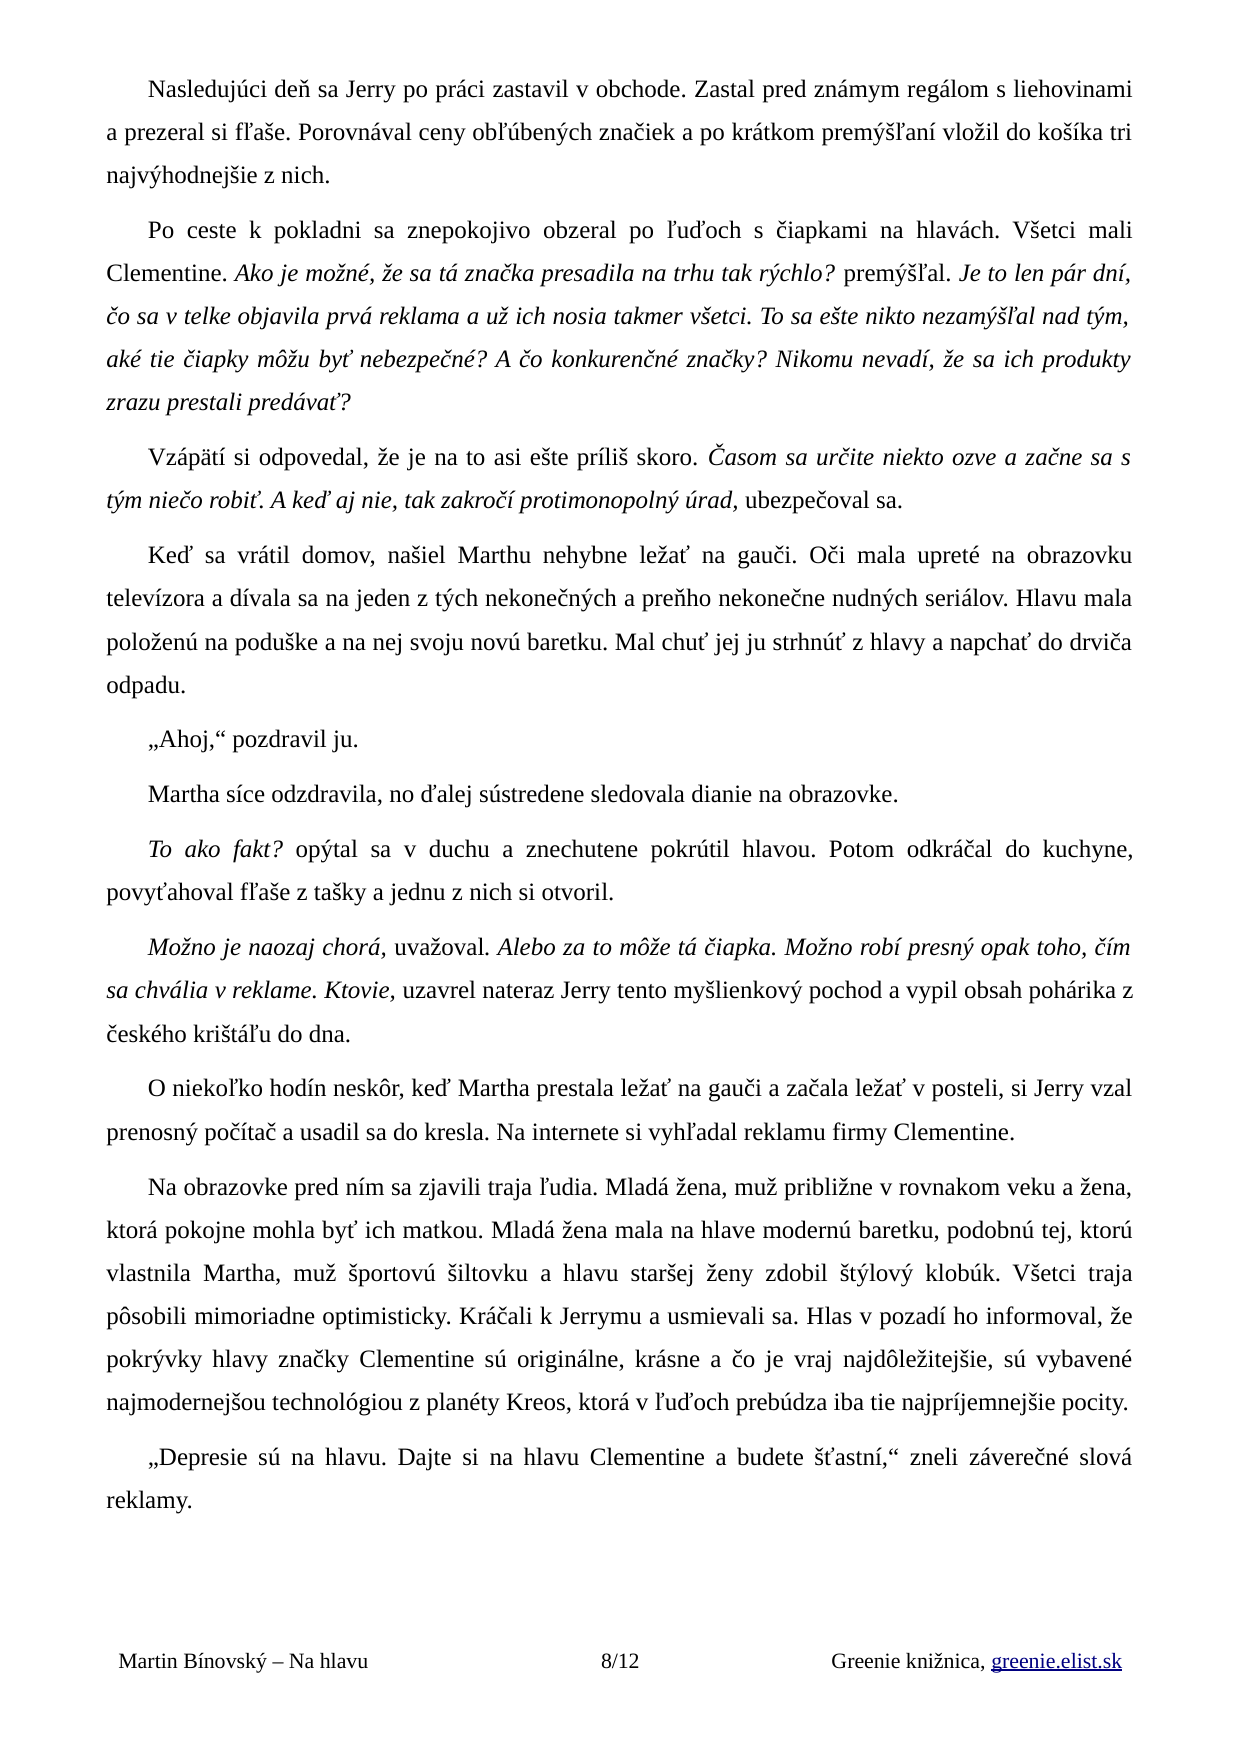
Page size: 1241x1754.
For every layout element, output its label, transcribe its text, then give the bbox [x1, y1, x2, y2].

text To ako fakt? opýtal sa v duchu a znechutene pokrútil hlavou. Potom odkráčal do kuchyne, povyťahoval fľaše z tašky a jednu z nich si otvoril. [106, 834, 1134, 906]
text O niekoľko hodín neskôr, keď Martha prestala ležať na gauči a začala ležať v posteli, si Jerry vzal prenosný počítač a usadil sa do kresla. Na internete si vyhľadal reklamu firmy Clementine. [106, 1073, 1134, 1145]
text Vzápätí si odpovedal, že je na to asi ešte príliš skoro. Časom sa určite niekto ozve a začne sa s tým niečo robiť. A keď aj nie, tak zakročí protimonopolný úrad, ubezpečoval sa. [106, 442, 1134, 514]
text Na obrazovke pred ním sa zjavili traja ľudia. Mladá žena, muž približne v rovnakom veku a žena, ktorá pokojne mohla byť ich matkou. Mladá žena mala na hlave modernú baretku, podobnú tej, ktorú vlastnila Martha, muž športovú šiltovku a hlavu staršej ženy zdobil štýlový klobúk. Všetci traja pôsobili mimoriadne optimisticky. Kráčali k Jerrymu a usmievali sa. Hlas v pozadí ho informoval, že pokrývky hlavy značky Clementine sú originálne, krásne a čo je vraj najdôležitejšie, sú vybavené najmodernejšou technológiou z planéty Kreos, ktorá v ľuďoch prebúdza iba tie najpríjemnejšie pocity. [106, 1172, 1134, 1416]
text Možno je naozaj chorá, uvažoval. Alebo za to môže tá čiapka. Možno robí presný opak toho, čím sa chvália v reklame. Ktovie, uzavrel nateraz Jerry tento myšlienkový pochod a vypil obsah pohárika z českého krištáľu do dna. [106, 932, 1134, 1047]
text Martha síce odzdravila, no ďalej sústredene sledovala dianie na obrazovke. [106, 779, 1134, 808]
text „Depresie sú na hlavu. Dajte si na hlavu Clementine a budete šťastní,“ zneli záverečné slová reklamy. [106, 1442, 1134, 1514]
text „Ahoj,“ pozdravil ju. [106, 724, 1134, 753]
text Po ceste k pokladni sa znepokojivo obzeral po ľuďoch s čiapkami na hlavách. Všetci mali Clementine. Ako je možné, že sa tá značka presadila na trhu tak rýchlo? premýšľal. Je to len pár dní, čo sa v telke objavila prvá reklama a už ich nosia takmer všetci. To sa ešte nikto nezamýšľal nad tým, aké tie čiapky môžu byť nebezpečné? A čo konkurenčné značky? Nikomu nevadí, že sa ich produkty zrazu prestali predávať? [106, 215, 1134, 416]
text Nasledujúci deň sa Jerry po práci zastavil v obchode. Zastal pred známym regálom s liehovinami a prezeral si fľaše. Porovnával ceny obľúbených značiek a po krátkom premýšľaní vložil do košíka tri najvýhodnejšie z nich. [106, 74, 1134, 189]
text Keď sa vrátil domov, našiel Marthu nehybne ležať na gauči. Oči mala upreté na obrazovku televízora a dívala sa na jeden z tých nekonečných a preňho nekonečne nudných seriálov. Hlavu mala položenú na poduške a na nej svoju novú baretku. Mal chuť jej ju strhnúť z hlavy a napchať do drviča odpadu. [106, 540, 1134, 698]
